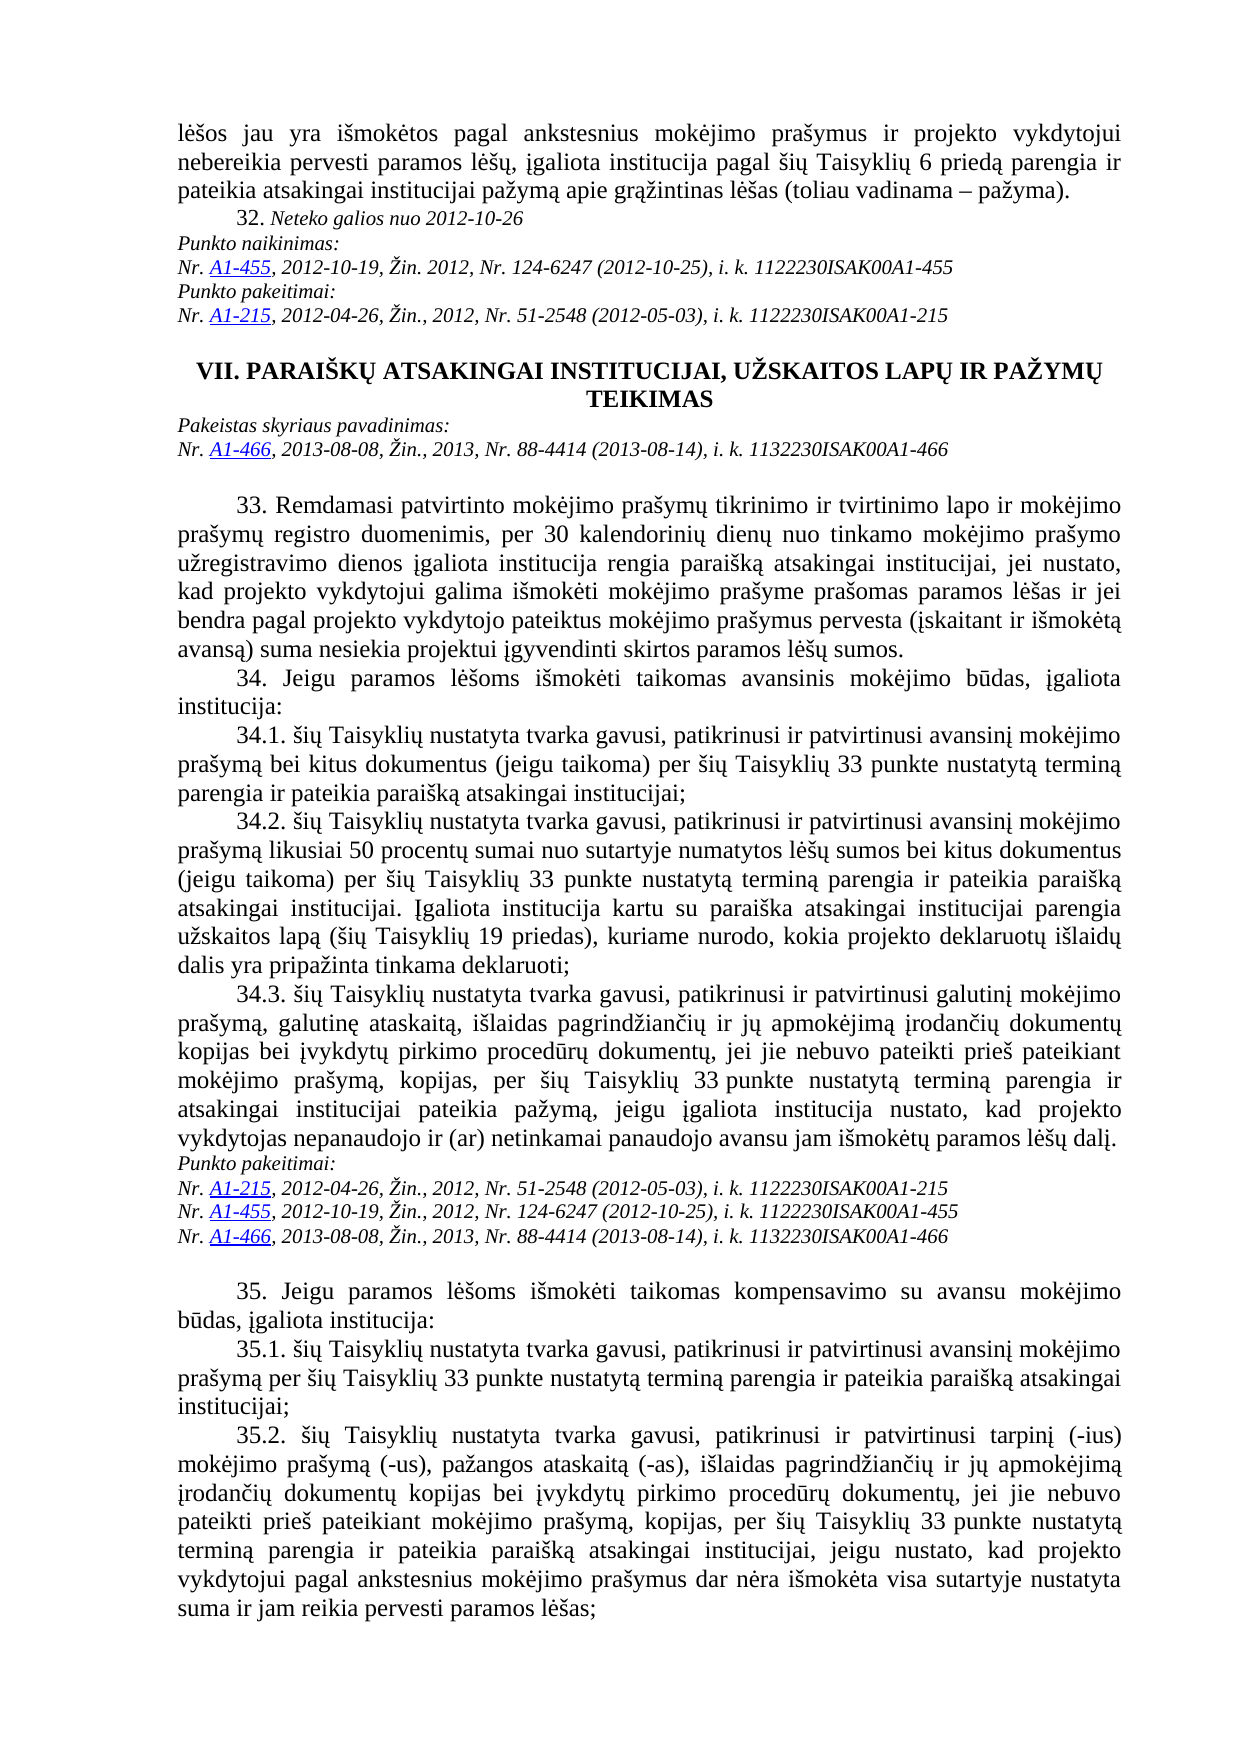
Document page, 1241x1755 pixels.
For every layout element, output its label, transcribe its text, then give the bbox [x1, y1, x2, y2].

text Nr. A1-215, 2012-04-26, Žin., 2012, Nr. 51-2548 (2012-05-03), i. k. 1122230ISAK00A1-215 [177, 1175, 1122, 1199]
text 34.2. šių Taisyklių nustatyta tvarka gavusi, patikrinusi ir patvirtinusi avansinį mokėjimo prašymą likusiai 50 procentų sumai nuo sutartyje numatytos lėšų sumos bei kitus dokumentus (jeigu taikoma) per šių Taisyklių 33 punkte nustatytą terminą parengia ir pateikia paraišką atsakingai institucijai. Įgaliota institucija kartu su paraiška atsakingai institucijai parengia užskaitos lapą (šių Taisyklių 19 priedas), kuriame nurodo, kokia projekto deklaruotų išlaidų dalis yra pripažinta tinkama deklaruoti; [177, 806, 1122, 979]
text Nr. A1-466, 2013-08-08, Žin., 2013, Nr. 88-4414 (2013-08-14), i. k. 1132230ISAK00A1-466 [177, 437, 1122, 461]
text 34. Jeigu paramos lėšoms išmokėti taikomas avansinis mokėjimo būdas, įgaliota institucija: [177, 663, 1122, 720]
text Pakeistas skyriaus pavadinimas: [177, 413, 1122, 437]
text 34.3. šių Taisyklių nustatyta tvarka gavusi, patikrinusi ir patvirtinusi galutinį mokėjimo prašymą, galutinę ataskaitą, išlaidas pagrindžiančių ir jų apmokėjimą įrodančių dokumentų kopijas bei įvykdytų pirkimo procedūrų dokumentų, jei jie nebuvo pateikti prieš pateikiant mokėjimo prašymą, kopijas, per šių Taisyklių 33 punkte nustatytą terminą parengia ir atsakingai institucijai pateikia pažymą, jeigu įgaliota institucija nustato, kad projekto vykdytojas nepanaudojo ir (ar) netinkamai panaudojo avansu jam išmokėtų paramos lėšų dalį. [177, 979, 1122, 1151]
text Nr. A1-455, 2012-10-19, Žin., 2012, Nr. 124-6247 (2012-10-25), i. k. 1122230ISAK00A1-455 [177, 1199, 1122, 1223]
text 34.1. šių Taisyklių nustatyta tvarka gavusi, patikrinusi ir patvirtinusi avansinį mokėjimo prašymą bei kitus dokumentus (jeigu taikoma) per šių Taisyklių 33 punkte nustatytą terminą parengia ir pateikia paraišką atsakingai institucijai; [177, 720, 1122, 806]
text lėšos jau yra išmokėtos pagal ankstesnius mokėjimo prašymus ir projekto vykdytojui nebereikia pervesti paramos lėšų, įgaliota institucija pagal šių Taisyklių 6 priedą parengia ir pateikia atsakingai institucijai pažymą apie grąžintinas lėšas (toliau vadinama – pažyma). [177, 118, 1122, 204]
text Nr. A1-215, 2012-04-26, Žin., 2012, Nr. 51-2548 (2012-05-03), i. k. 1122230ISAK00A1-215 [177, 303, 1122, 327]
text Punkto naikinimas: [177, 231, 1122, 255]
text Nr. A1-455, 2012-10-19, Žin. 2012, Nr. 124-6247 (2012-10-25), i. k. 1122230ISAK00A1-455 [177, 255, 1122, 279]
text 33. Remdamasi patvirtinto mokėjimo prašymų tikrinimo ir tvirtinimo lapo ir mokėjimo prašymų registro duomenimis, per 30 kalendorinių dienų nuo tinkamo mokėjimo prašymo užregistravimo dienos įgaliota institucija rengia paraišką atsakingai institucijai, jei nustato, kad projekto vykdytojui galima išmokėti mokėjimo prašyme prašomas paramos lėšas ir jei bendra pagal projekto vykdytojo pateiktus mokėjimo prašymus pervesta (įskaitant ir išmokėtą avansą) suma nesiekia projektui įgyvendinti skirtos paramos lėšų sumos. [177, 490, 1122, 663]
text 35.2. šių Taisyklių nustatyta tvarka gavusi, patikrinusi ir patvirtinusi tarpinį (-ius) mokėjimo prašymą (-us), pažangos ataskaitą (-as), išlaidas pagrindžiančių ir jų apmokėjimą įrodančių dokumentų kopijas bei įvykdytų pirkimo procedūrų dokumentų, jei jie nebuvo pateikti prieš pateikiant mokėjimo prašymą, kopijas, per šių Taisyklių 33 punkte nustatytą terminą parengia ir pateikia paraišką atsakingai institucijai, jeigu nustato, kad projekto vykdytojui pagal ankstesnius mokėjimo prašymus dar nėra išmokėta visa sutartyje nustatyta suma ir jam reikia pervesti paramos lėšas; [177, 1420, 1122, 1621]
text Punkto pakeitimai: [177, 1151, 1122, 1175]
text VII. PARAIŠKŲ ATSAKINGAI INSTITUCIJAI, UŽSKAITOS LAPŲ IR PAŽYMŲ TEIKIMAS [177, 356, 1122, 413]
text Nr. A1-466, 2013-08-08, Žin., 2013, Nr. 88-4414 (2013-08-14), i. k. 1132230ISAK00A1-466 [177, 1223, 1122, 1248]
text Punkto pakeitimai: [177, 279, 1122, 303]
text 35. Jeigu paramos lėšoms išmokėti taikomas kompensavimo su avansu mokėjimo būdas, įgaliota institucija: [177, 1276, 1122, 1334]
text 32. Neteko galios nuo 2012-10-26 [177, 204, 1122, 231]
text 35.1. šių Taisyklių nustatyta tvarka gavusi, patikrinusi ir patvirtinusi avansinį mokėjimo prašymą per šių Taisyklių 33 punkte nustatytą terminą parengia ir pateikia paraišką atsakingai institucijai; [177, 1334, 1122, 1420]
